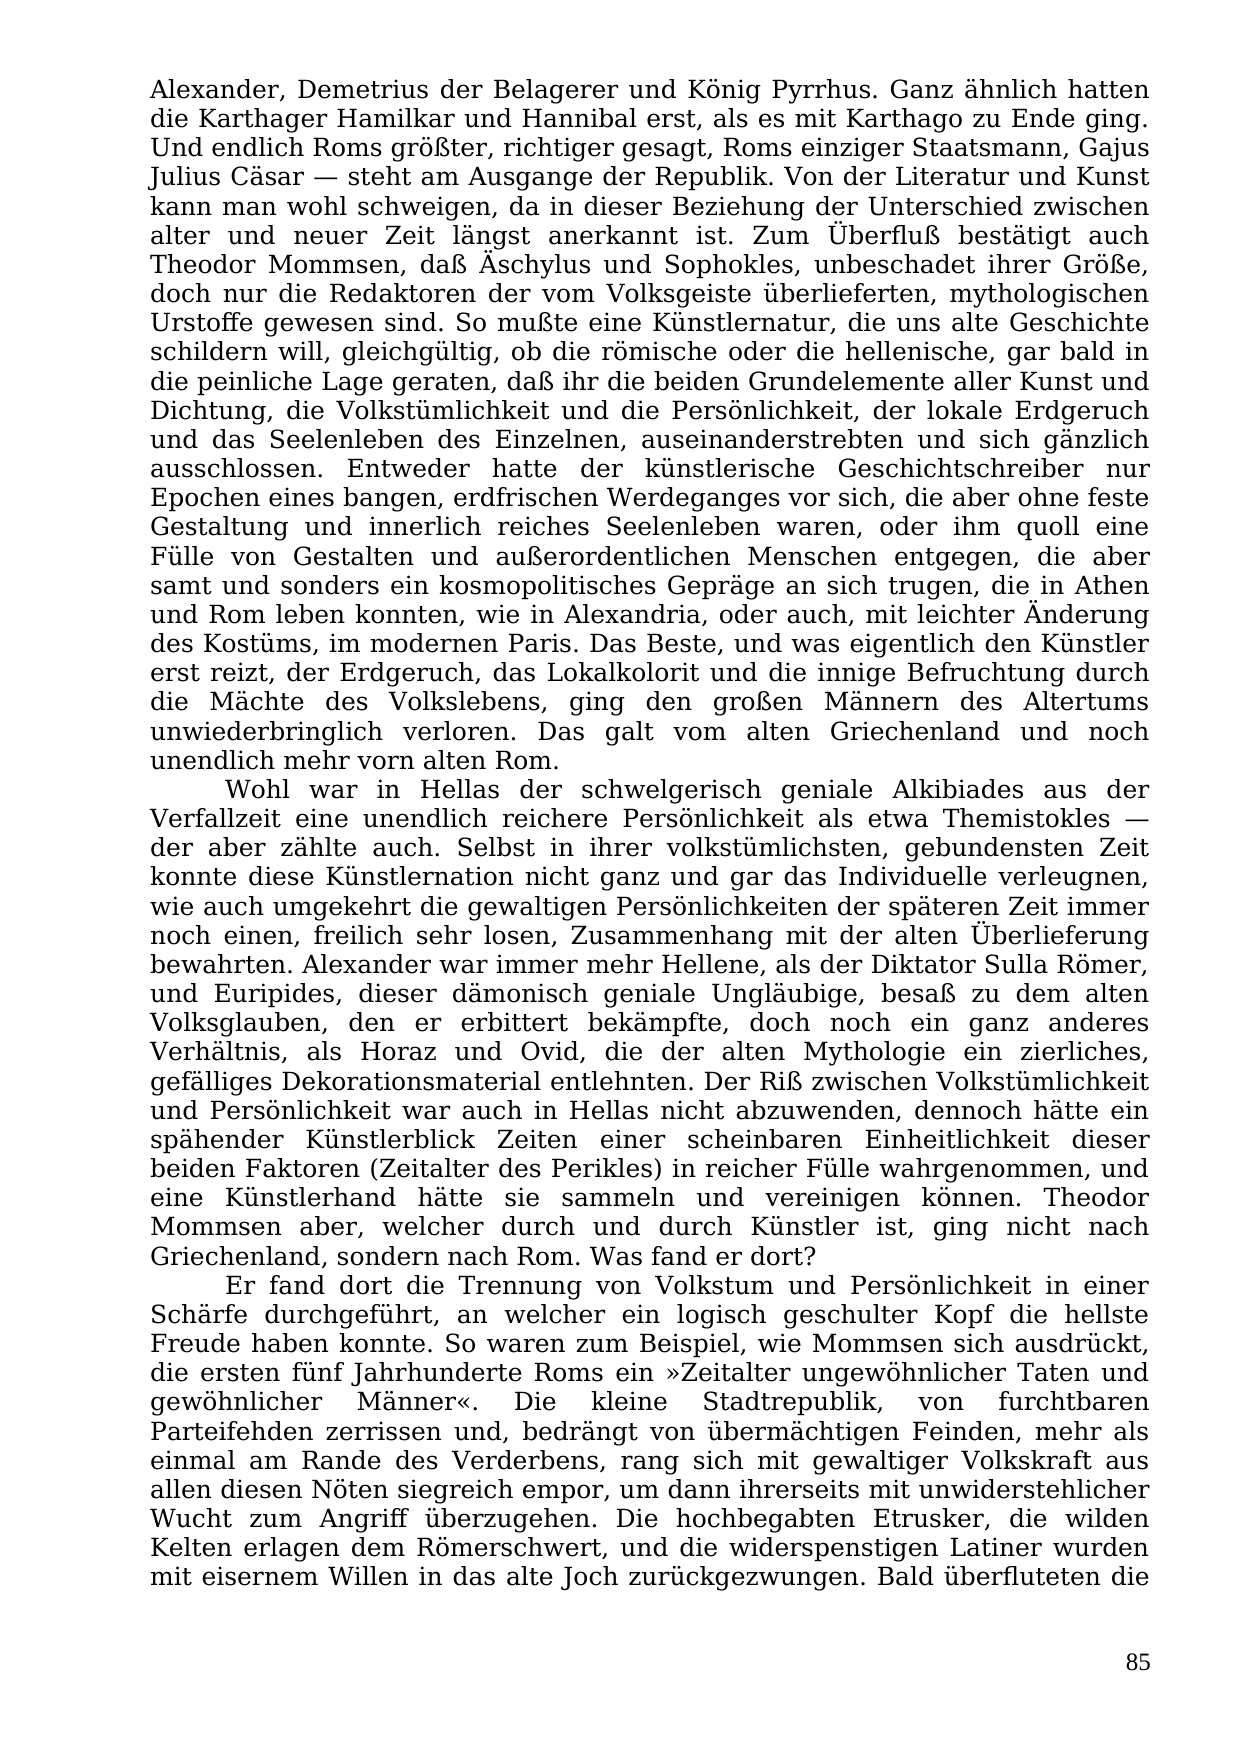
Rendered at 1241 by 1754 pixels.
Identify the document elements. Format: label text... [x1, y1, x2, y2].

text Er fand dort die Trennung von Volkstum und Persönlichkeit in einer Schärfe durchgeführt, an welcher ein logisch geschulter Kopf die hellste Freude haben konnte. So waren zum Beispiel, wie Mommsen sich ausdrückt, die ersten fünf Jahrhunderte Roms ein »Zeitalter ungewöhnlicher Taten und gewöhnlicher Männer«. Die kleine Stadtrepublik, von furchtbaren Parteifehden zerrissen und, bedrängt von übermächtigen Feinden, mehr als einmal am Rande des Verderbens, rang sich mit gewaltiger Volkskraft aus allen diesen Nöten siegreich empor, um dann ihrerseits mit unwiderstehlicher Wucht zum Angriff überzugehen. Die hochbegabten Etrusker, die wilden Kelten erlagen dem Römerschwert, und die widerspenstigen Latiner wurden mit eisernem Willen in das alte Joch zurückgezwungen. Bald überfluteten die [150, 1271, 1151, 1592]
text Wohl war in Hellas der schwelgerisch geniale Alkibiades aus der Verfallzeit eine unendlich reichere Persönlichkeit als etwa Themistokles — der aber zählte auch. Selbst in ihrer volkstümlichsten, gebundensten Zeit konnte diese Künstlernation nicht ganz und gar das Individuelle verleugnen, wie auch umgekehrt die gewaltigen Persönlichkeiten der späteren Zeit immer noch einen, freilich sehr losen, Zusammenhang mit der alten Überlieferung bewahrten. Alexander war immer mehr Hellene, als der Diktator Sulla Römer, und Euripides, dieser dämonisch geniale Ungläubige, besaß zu dem alten Volksglauben, den er erbittert bekämpfte, doch noch ein ganz anderes Verhältnis, als Horaz und Ovid, die der alten Mythologie ein zierliches, gefälliges Dekorationsmaterial entlehnten. Der Riß zwischen Volkstümlichkeit und Persönlichkeit war auch in Hellas nicht abzuwenden, dennoch hätte ein spähender Künstlerblick Zeiten einer scheinbaren Einheitlichkeit dieser beiden Faktoren (Zeitalter des Perikles) in reicher Fülle wahrgenommen, und eine Künstlerhand hätte sie sammeln und vereinigen können. Theodor Mommsen aber, welcher durch und durch Künstler ist, ging nicht nach Griechenland, sondern nach Rom. Was fand er dort? [150, 775, 1151, 1271]
text Alexander, Demetrius der Belagerer und König Pyrrhus. Ganz ähnlich hatten die Karthager Hamilkar und Hannibal erst, als es mit Karthago zu Ende ging. Und endlich Roms größter, richtiger gesagt, Roms einziger Staatsmann, Gajus Julius Cäsar — steht am Ausgange der Republik. Von der Literatur und Kunst kann man wohl schweigen, da in dieser Beziehung der Unterschied zwischen alter und neuer Zeit längst anerkannt ist. Zum Überfluß bestätigt auch Theodor Mommsen, daß Äschylus und Sophokles, unbeschadet ihrer Größe, doch nur die Redaktoren der vom Volksgeiste überlieferten, mythologischen Urstoffe gewesen sind. So mußte eine Künstlernatur, die uns alte Geschichte schildern will, gleichgültig, ob die römische oder die hellenische, gar bald in die peinliche Lage geraten, daß ihr die beiden Grundelemente aller Kunst und Dichtung, die Volkstümlichkeit und die Persönlichkeit, der lokale Erdgeruch und das Seelenleben des Einzelnen, auseinanderstrebten und sich gänzlich ausschlossen. Entweder hatte der künstlerische Geschichtschreiber nur Epochen eines bangen, erdfrischen Werdeganges vor sich, die aber ohne feste Gestaltung und innerlich reiches Seelenleben waren, oder ihm quoll eine Fülle von Gestalten und außerordentlichen Menschen entgegen, die aber samt und sonders ein kosmopolitisches Gepräge an sich trugen, die in Athen und Rom leben konnten, wie in Alexandria, oder auch, mit leichter Änderung des Kostüms, im modernen Paris. Das Beste, und was eigentlich den Künstler erst reizt, der Erdgeruch, das Lokalkolorit und die innige Befruchtung durch die Mächte des Volkslebens, ging den großen Männern des Altertums unwiederbringlich verloren. Das galt vom alten Griechenland und noch unendlich mehr vorn alten Rom. [150, 75, 1151, 775]
